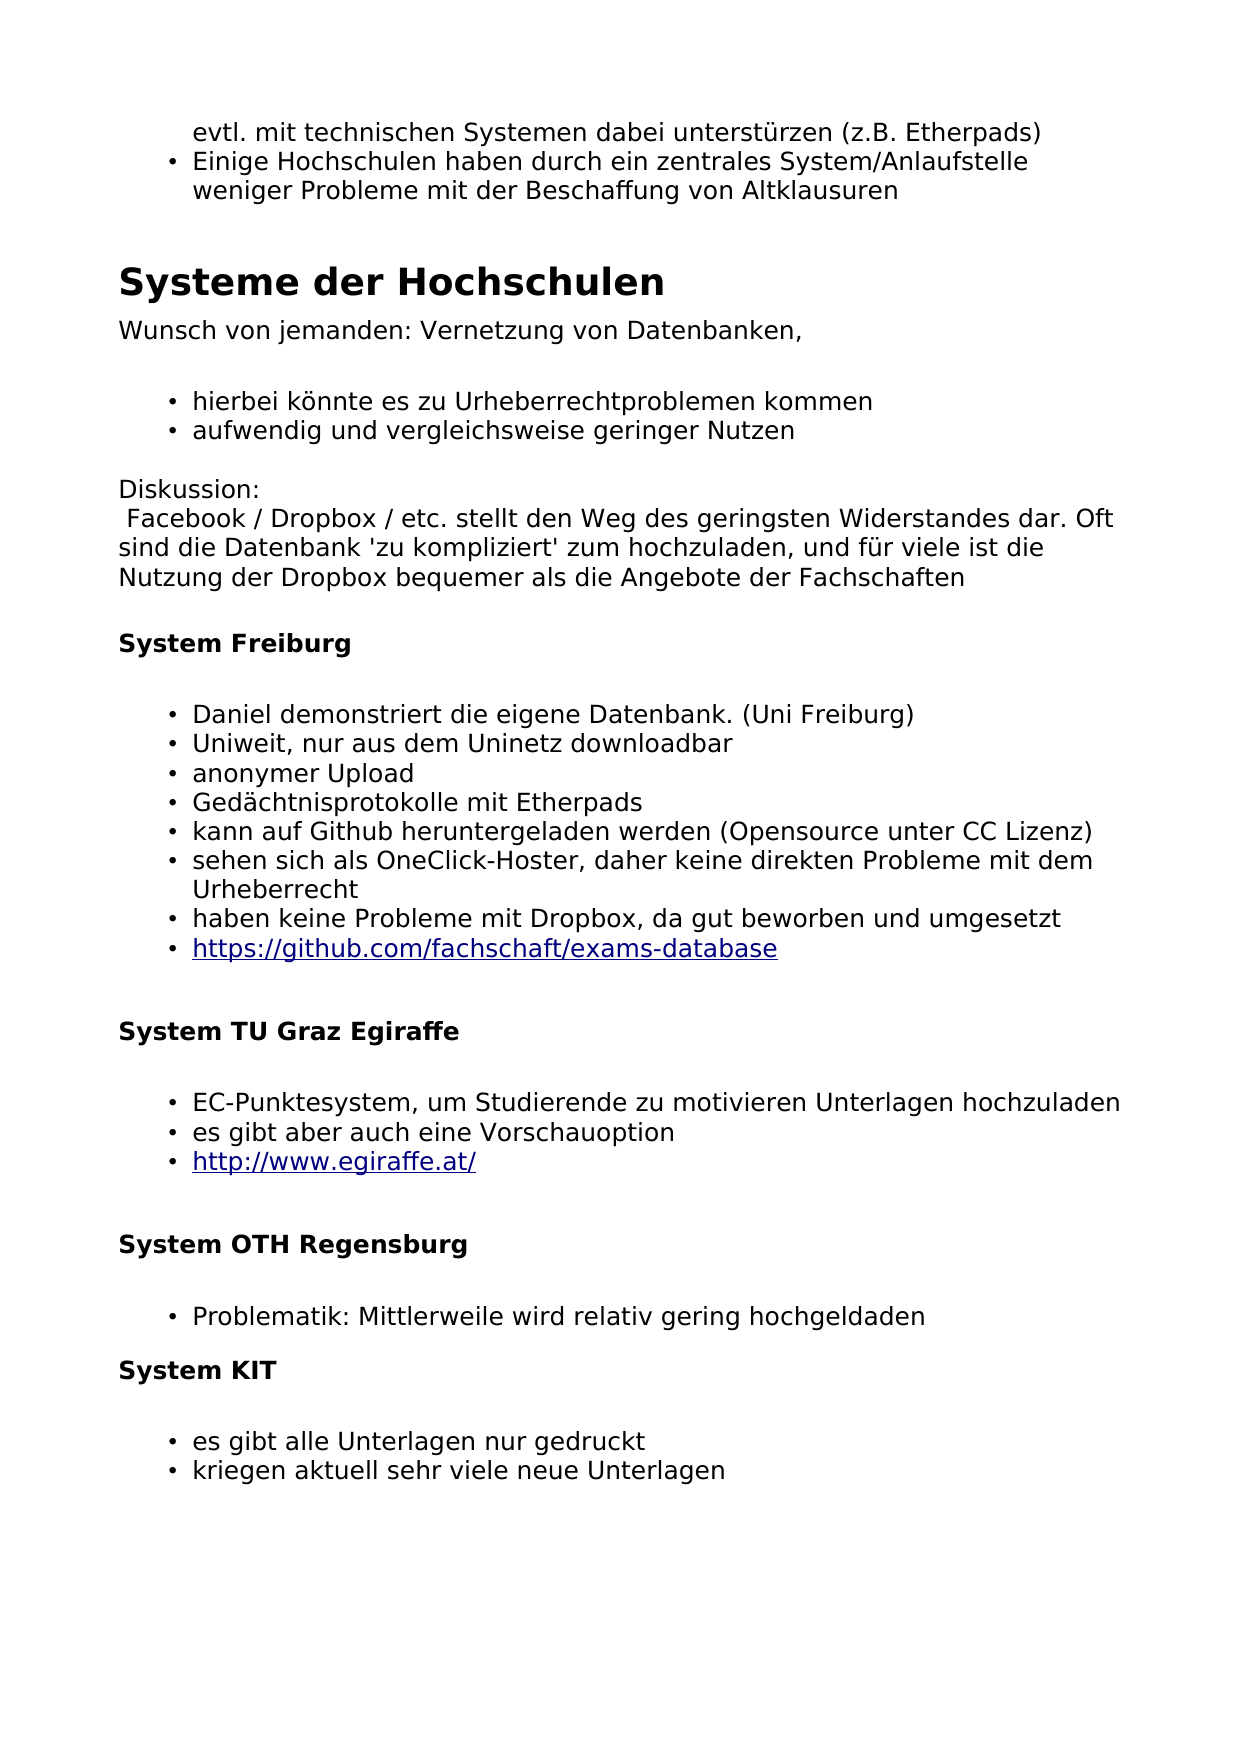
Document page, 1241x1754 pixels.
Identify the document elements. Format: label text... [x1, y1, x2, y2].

list sehen sich als OneClick-Hoster, daher keine direkten Probleme mit dem Urheberrecht [177, 846, 1122, 905]
list EC-Punktesystem, um Studierende zu motivieren Unterlagen hochzuladen [177, 1089, 1122, 1118]
list es gibt alle Unterlagen nur gedruckt [177, 1427, 1122, 1456]
list Uniweit, nur aus dem Uninetz downloadbar [177, 730, 1122, 759]
text Wunsch von jemanden: Vernetzung von Datenbanken, [118, 316, 1122, 345]
list haben keine Probleme mit Dropbox, da gut beworben und umgesetzt [177, 905, 1122, 934]
subtitle System KIT [118, 1356, 1122, 1385]
list anonymer Upload [177, 759, 1122, 788]
list aufwendig und vergleichsweise geringer Nutzen [177, 417, 1122, 446]
list es gibt aber auch eine Vorschauoption [177, 1118, 1122, 1147]
list Einige Hochschulen haben durch ein zentrales System/Anlaufstelle weniger Probleme mit der Beschaffung von Altklausuren [177, 147, 1122, 206]
subtitle System Freiburg [118, 629, 1122, 658]
subtitle Systeme der Hochschulen [118, 260, 1122, 304]
list http://www.egiraffe.at/ [177, 1147, 1122, 1176]
list hierbei könnte es zu Urheberrechtproblemen kommen [177, 387, 1122, 417]
text Diskussion: Facebook / Dropbox / etc. stellt den Weg des geringsten Widerstandes dar. Oft sind die Datenbank 'zu kompliziert' zum hochzuladen, und für viele ist die Nutzung der Dropbox bequemer als die Angebote der Fachschaften [118, 475, 1122, 592]
list kann auf Github heruntergeladen werden (Opensource unter CC Lizenz) [177, 817, 1122, 846]
list Problematik: Mittlerweile wird relativ gering hochgeldaden [177, 1302, 1122, 1331]
subtitle System OTH Regensburg [118, 1231, 1122, 1260]
list evtl. mit technischen Systemen dabei unterstürzen (z.B. Etherpads) [177, 118, 1122, 147]
subtitle System TU Graz Egiraffe [118, 1017, 1122, 1047]
list kriegen aktuell sehr viele neue Unterlagen [177, 1456, 1122, 1485]
list https://github.com/fachschaft/exams-database [177, 934, 1122, 963]
list Gedächtnisprotokolle mit Etherpads [177, 788, 1122, 817]
list Daniel demonstriert die eigene Datenbank. (Uni Freiburg) [177, 701, 1122, 730]
